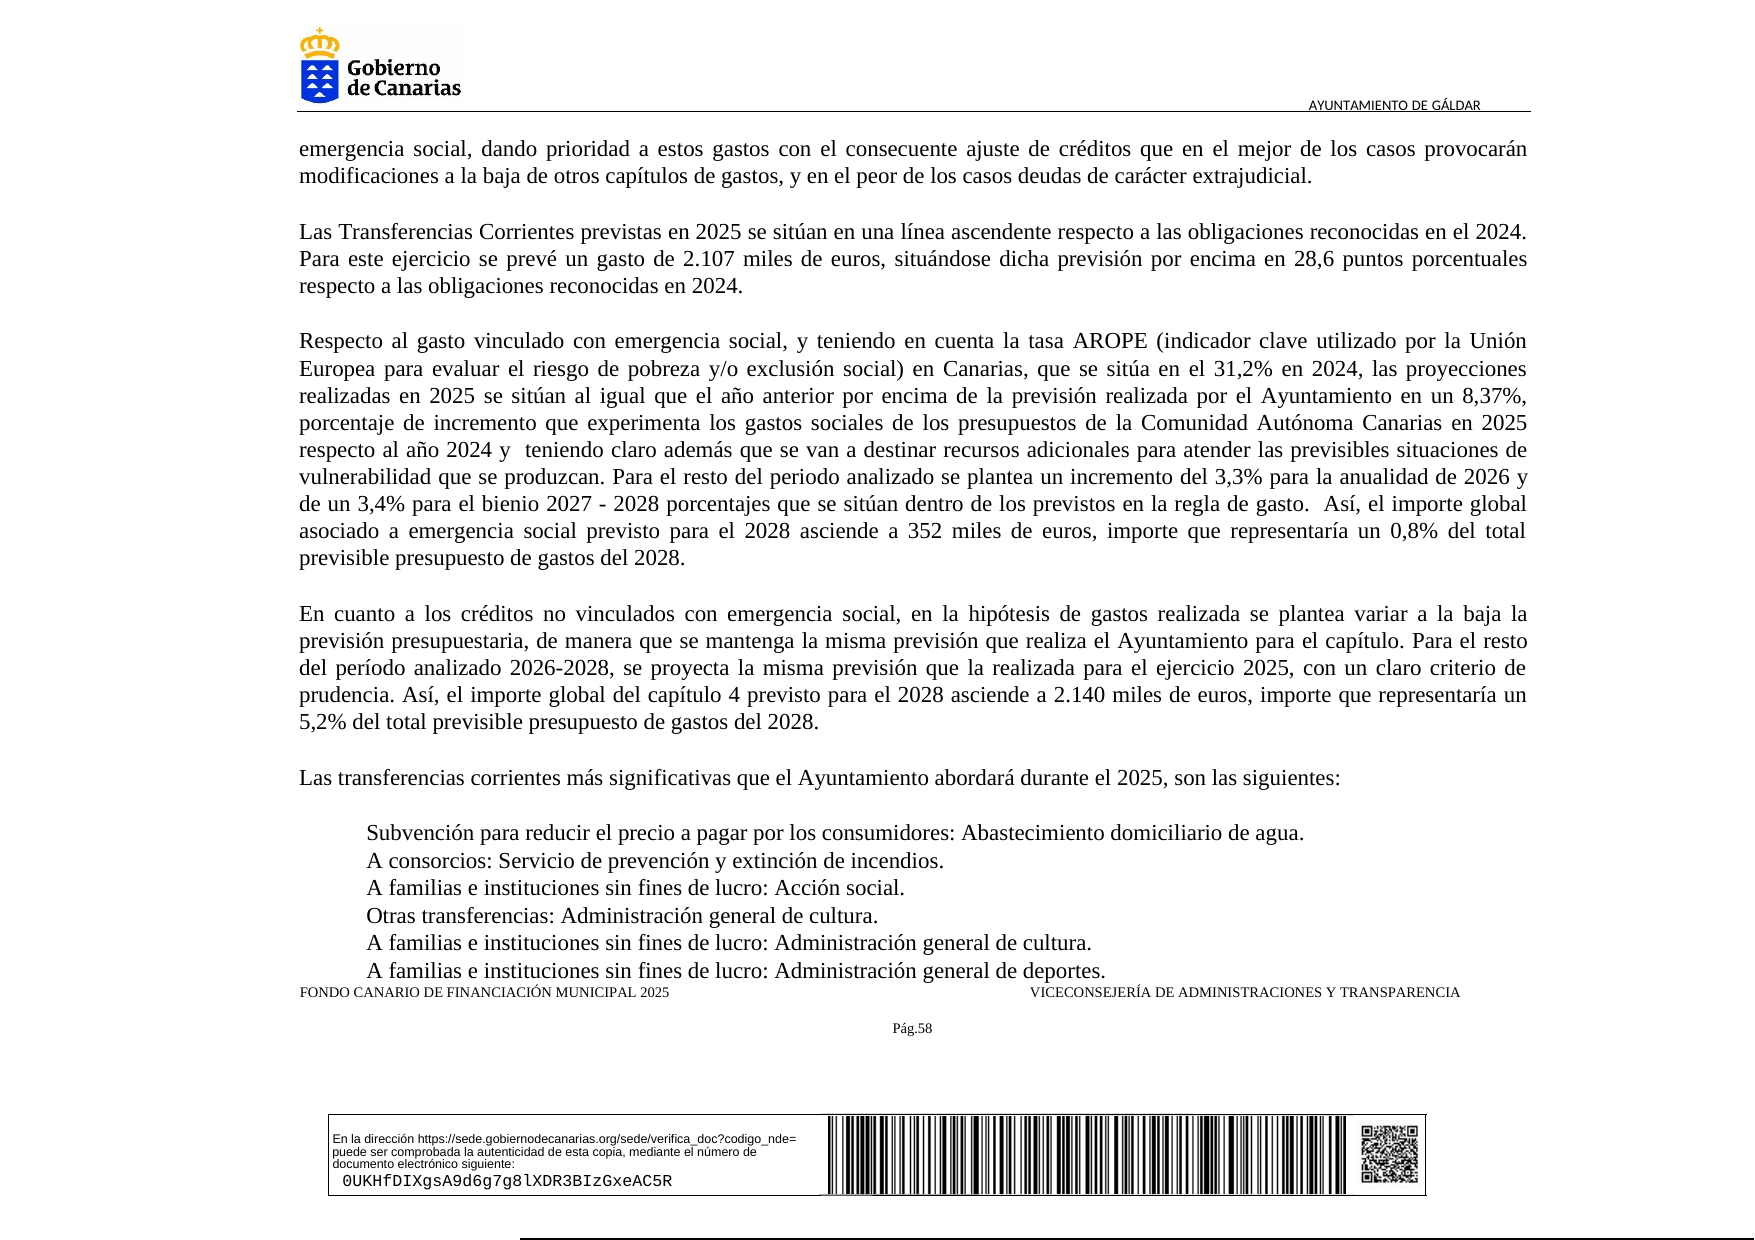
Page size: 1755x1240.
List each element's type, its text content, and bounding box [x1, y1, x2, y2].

text Respecto al gasto vinculado con emergencia social, y teniendo en cuenta la tasa AROPE (indicador clave utilizado por la Unión Europea para evaluar el riesgo de pobreza y/o exclusión social) en Canarias, que se sitúa en el 31,2% en 2024, las proyecciones realizadas en 2025 se sitúan al igual que el año anterior por encima de la previsión realizada por el Ayuntamiento en un 8,37%, porcentaje de incremento que experimenta los gastos sociales de los presupuestos de la Comunidad Autónoma Canarias en 2025 respecto al año 2024 y teniendo claro además que se van a destinar recursos adicionales para atender las previsibles situaciones de vulnerabilidad que se produzcan. Para el resto del periodo analizado se plantea un incremento del 3,3% para la anualidad de 2026 y de un 3,4% para el bienio 2027 - 2028 porcentajes que se sitúan dentro de los previstos en la regla de gasto. Así, el importe global asociado a emergencia social previsto para el 2028 asciende a 352 miles de euros, importe que representaría un 0,8% del total previsible presupuesto de gastos del 2028. [299, 327, 1530, 571]
text En cuanto a los créditos no vinculados con emergencia social, en la hipótesis de gastos realizada se plantea variar a la baja la previsión presupuestaria, de manera que se mantenga la misma previsión que realiza el Ayuntamiento para el capítulo. Para el resto del período analizado 2026-2028, se proyecta la misma previsión que la realizada para el ejercicio 2025, con un claro criterio de prudencia. Así, el importe global del capítulo 4 previsto para el 2028 asciende a 2.140 miles de euros, importe que representaría un 5,2% del total previsible presupuesto de gastos del 2028. [299, 600, 1530, 734]
list Otras transferencias: Administración general de cultura. [333, 902, 1530, 928]
text emergencia social, dando prioridad a estos gastos con el consecuente ajuste de créditos que en el mejor de los casos provocarán modificaciones a la baja de otros capítulos de gastos, y en el peor de los casos deudas de carácter extrajudicial. [299, 135, 1530, 188]
list Subvención para reducir el precio a pagar por los consumidores: Abastecimiento domiciliario de agua. [333, 819, 1530, 846]
text Las Transferencias Corrientes previstas en 2025 se sitúan en una línea ascendente respecto a las obligaciones reconocidas en el 2024. Para este ejercicio se prevé un gasto de 2.107 miles de euros, situándose dicha previsión por encima en 28,6 puntos porcentuales respecto a las obligaciones reconocidas en 2024. [299, 218, 1530, 298]
list A consorcios: Servicio de prevención y extinción de incendios. [333, 847, 1530, 873]
list A familias e instituciones sin fines de lucro: Acción social. [333, 874, 1530, 901]
text Las transferencias corrientes más significativas que el Ayuntamiento abordará durante el 2025, son las siguientes: [299, 764, 1530, 790]
list A familias e instituciones sin fines de lucro: Administración general de deportes. [333, 957, 1530, 983]
list A familias e instituciones sin fines de lucro: Administración general de cultura. [333, 929, 1530, 956]
